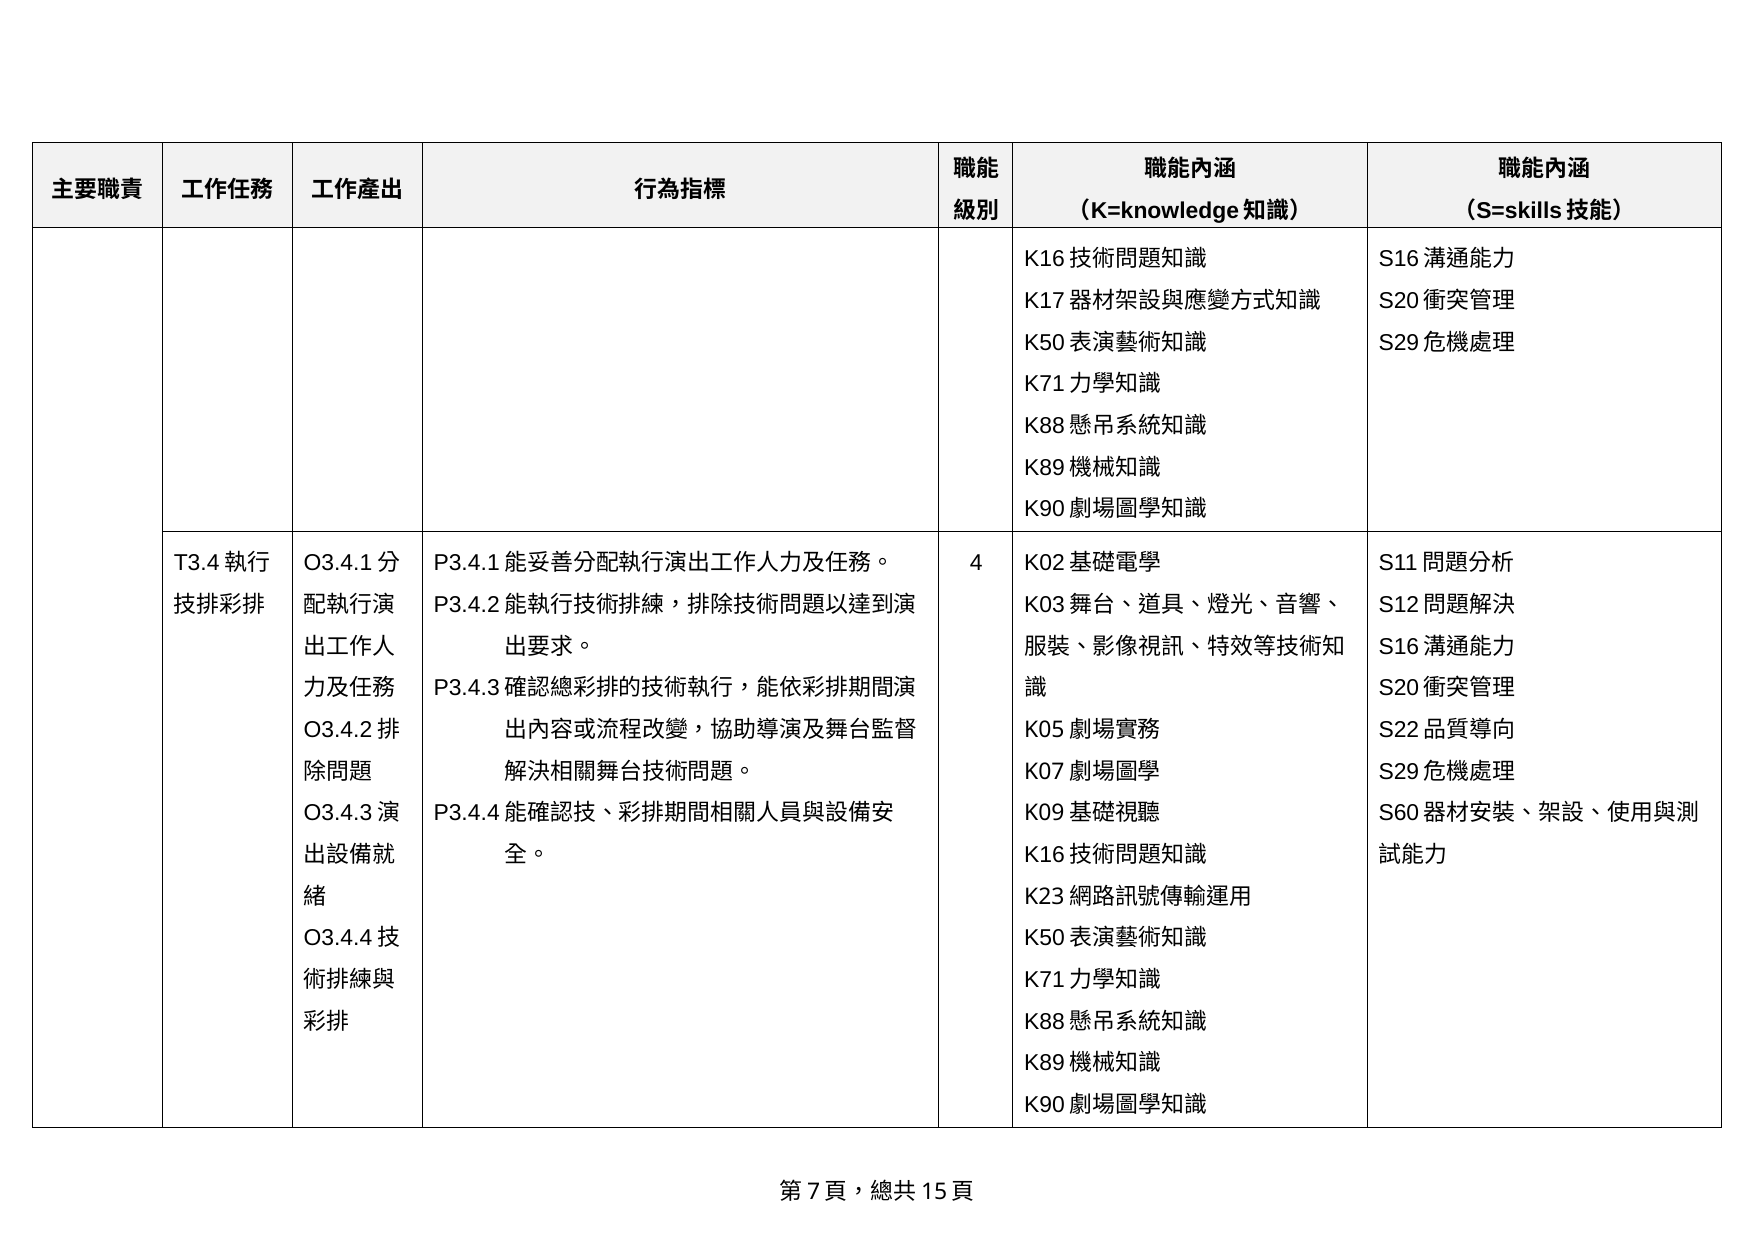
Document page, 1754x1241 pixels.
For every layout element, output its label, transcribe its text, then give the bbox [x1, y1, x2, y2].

table_cell S16溝通能力 S20衝突管理 S29危機處理 [1368, 228, 1721, 531]
table_cell [939, 228, 1012, 531]
table_header 職能內涵 （K=knowledge知識） [1013, 143, 1367, 227]
table_header 主要職責 [33, 143, 162, 227]
table_header 工作產出 [293, 143, 422, 227]
table_header 工作任務 [163, 143, 292, 227]
table_cell 4 [939, 532, 1012, 1127]
table_cell [423, 228, 938, 531]
table_header 職能內涵 （S=skills技能） [1368, 143, 1721, 227]
table_cell [293, 228, 422, 531]
table_cell [163, 228, 292, 531]
table_cell O3.4.1分配執行演出工作人力及任務 O3.4.2排除問題 O3.4.3演出設備就緒 O3.4.4技術排練與彩排 [293, 532, 422, 1127]
table_header 行為指標 [423, 143, 938, 227]
table_header 職能級別 [939, 143, 1012, 227]
table_cell P3.4.1能妥善分配執行演出工作人力及任務。 P3.4.2能執行技術排練，排除技術問題以達到演出要求。 P3.4.3確認總彩排的技術執行，能依彩排期間演出內容或流程改變，協助導演及舞台監督解決相關舞台技術問題。 P3.4.4能確認技、彩排期間相關人員與設備安全。 [423, 532, 938, 1127]
table_cell [33, 228, 162, 1127]
table_cell K02基礎電學 K03舞台、道具、燈光、音響、服裝、影像視訊、特效等技術知識 K05劇場實務 K07劇場圖學 K09基礎視聽 K16技術問題知識 K23網路訊號傳輸運用 K50表演藝術知識 K71力學知識 K88懸吊系統知識 K89機械知識 K90劇場圖學知識 [1013, 532, 1367, 1127]
table_cell K16技術問題知識 K17器材架設與應變方式知識 K50表演藝術知識 K71力學知識 K88懸吊系統知識 K89機械知識 K90劇場圖學知識 [1013, 228, 1367, 531]
table_cell S11問題分析 S12問題解決 S16溝通能力 S20衝突管理 S22品質導向 S29危機處理 S60器材安裝、架設、使用與測試能力 [1368, 532, 1721, 1127]
table_cell T3.4執行技排彩排 [163, 532, 292, 1127]
